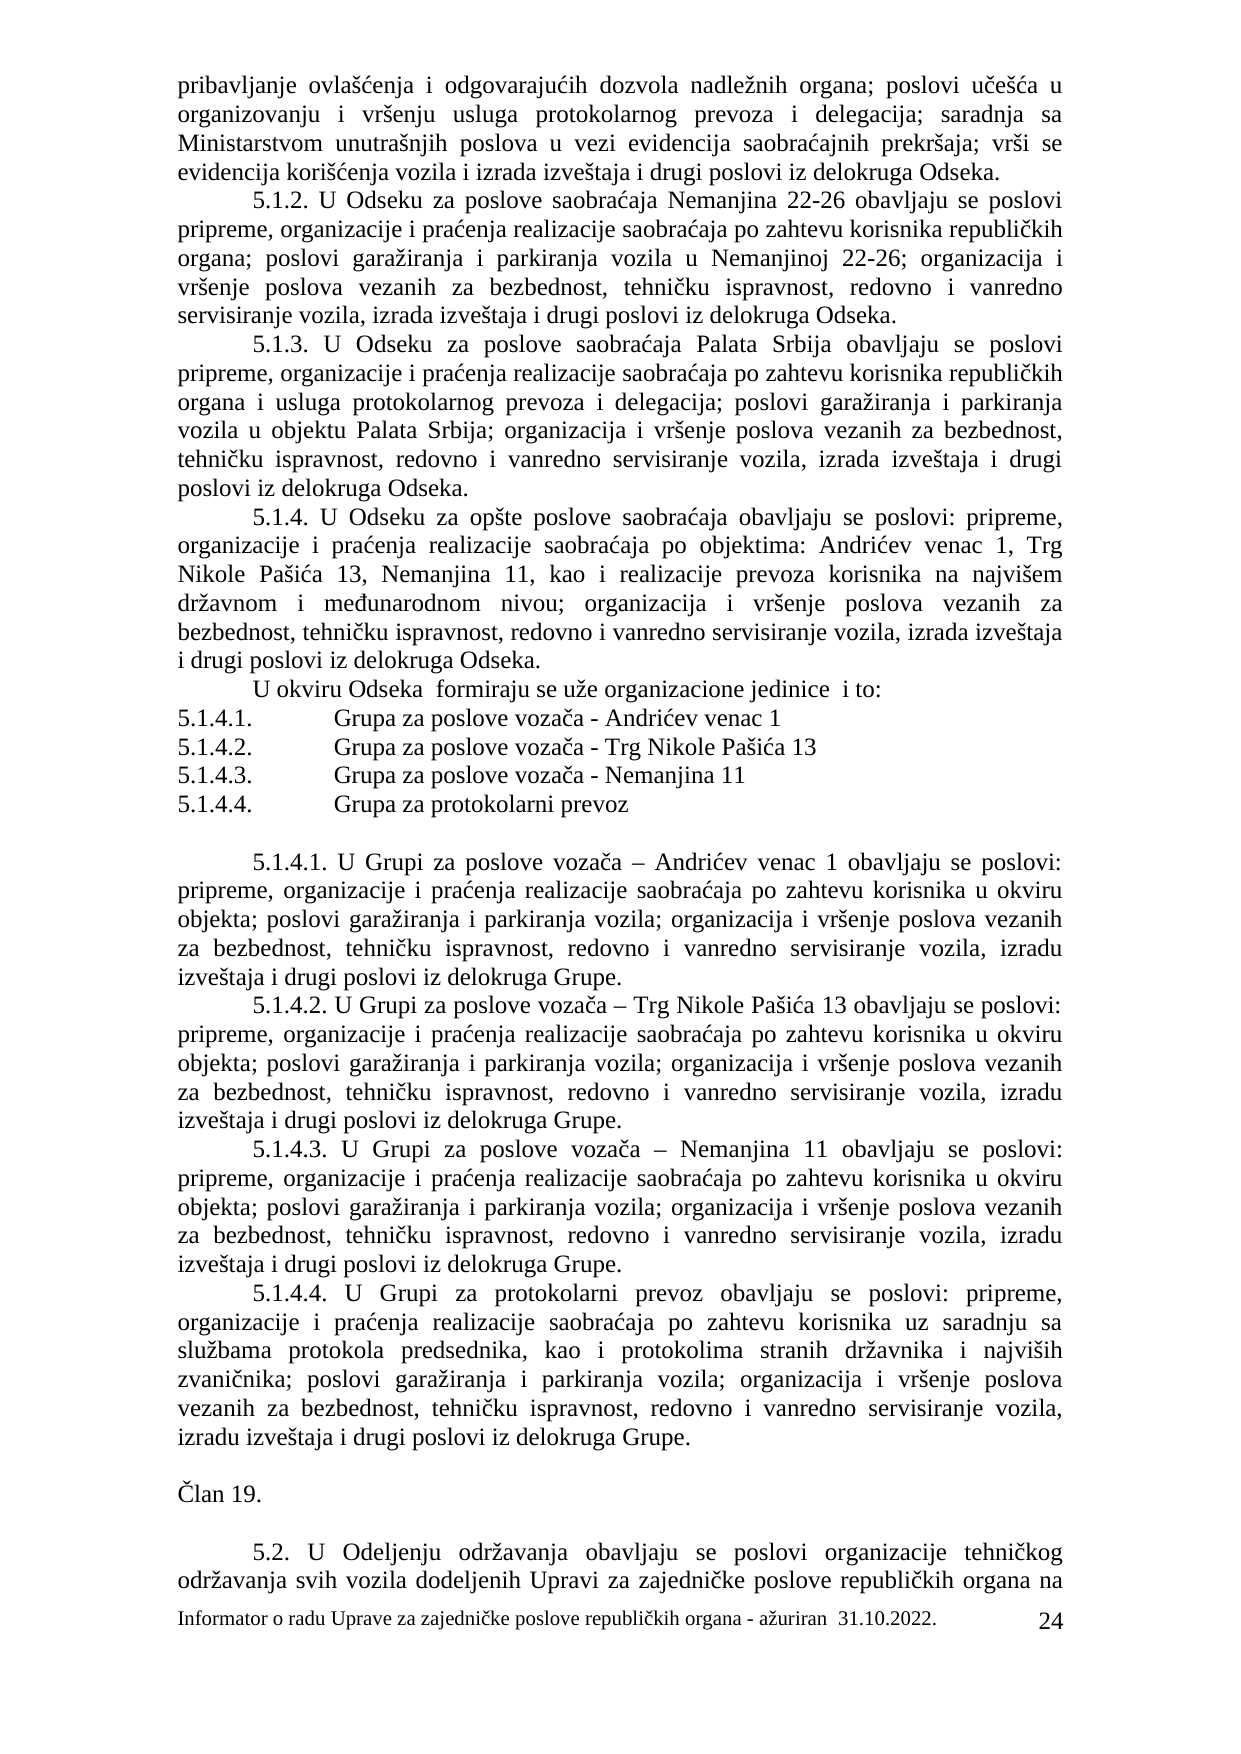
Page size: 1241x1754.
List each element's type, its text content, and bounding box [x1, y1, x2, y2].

subtitle 5.1.2. U Odseku za poslove saobraćaja Nemanjina 22-26 obavljaju se poslovi pripreme, organizacije i praćenja realizacije saobraćaja po zahtevu korisnika republičkih organa; poslovi garažiranja i parkiranja vozila u Nemanjinoj 22-26; organizacija i vršenje poslova vezanih za bezbednost, tehničku ispravnost, redovno i vanredno servisiranje vozila, izrada izveštaja i drugi poslovi iz delokruga Odseka. [177, 185, 1063, 329]
subtitle 5.1.4.3. U Grupi za poslove vozača – Nemanjina 11 obavljaju se poslovi: pripreme, organizacije i praćenja realizacije saobraćaja po zahtevu korisnika u okviru objekta; poslovi garažiranja i parkiranja vozila; organizacija i vršenje poslova vezanih za bezbednost, tehničku ispravnost, redovno i vanredno servisiranje vozila, izradu izveštaja i drugi poslovi iz delokruga Grupe. [177, 1134, 1063, 1278]
subtitle 5.1.4. U Odseku za opšte poslove saobraćaja obavljaju se poslovi: pripreme, organizacije i praćenja realizacije saobraćaja po objektima: Andrićev venac 1, Trg Nikole Pašića 13, Nemanjina 11, kao i realizacije prevoza korisnika na najvišem državnom i međunarodnom nivou; organizacija i vršenje poslova vezanih za bezbednost, tehničku ispravnost, redovno i vanredno servisiranje vozila, izrada izveštaja i drugi poslovi iz delokruga Odseka. [177, 502, 1063, 674]
subtitle 5.1.4.4. U Grupi za protokolarni prevoz obavljaju se poslovi: pripreme, organizacije i praćenja realizacije saobraćaja po zahtevu korisnika uz saradnju sa službama protokola predsednika, kao i protokolima stranih državnika i najviših zvaničnika; poslovi garažiranja i parkiranja vozila; organizacija i vršenje poslova vezanih za bezbednost, tehničku ispravnost, redovno i vanredno servisiranje vozila, izradu izveštaja i drugi poslovi iz delokruga Grupe. [177, 1278, 1063, 1450]
subtitle 5.1.4.1. Grupa za poslove vozača - Andrićev venac 1 [177, 703, 1063, 732]
subtitle pribavljanje ovlašćenja i odgovarajućih dozvola nadležnih organa; poslovi učešća u organizovanju i vršenju usluga protokolarnog prevoza i delegacija; saradnja sa Ministarstvom unutrašnjih poslova u vezi evidencija saobraćajnih prekršaja; vrši se evidencija korišćenja vozila i izrada izveštaja i drugi poslovi iz delokruga Odseka. [177, 70, 1063, 185]
subtitle 5.1.4.2. Grupa za poslove vozača - Trg Nikole Pašića 13 [177, 732, 1063, 760]
subtitle 5.1.4.2. U Grupi za poslove vozača – Trg Nikole Pašića 13 obavljaju se poslovi: pripreme, organizacije i praćenja realizacije saobraćaja po zahtevu korisnika u okviru objekta; poslovi garažiranja i parkiranja vozila; organizacija i vršenje poslova vezanih za bezbednost, tehničku ispravnost, redovno i vanredno servisiranje vozila, izradu izveštaja i drugi poslovi iz delokruga Grupe. [177, 990, 1063, 1134]
subtitle 5.1.4.3. Grupa za poslove vozača - Nemanjina 11 [177, 760, 1063, 789]
subtitle 5.1.4.1. U Grupi za poslove vozača – Andrićev venac 1 obavljaju se poslovi: pripreme, organizacije i praćenja realizacije saobraćaja po zahtevu korisnika u okviru objekta; poslovi garažiranja i parkiranja vozila; organizacija i vršenje poslova vezanih za bezbednost, tehničku ispravnost, redovno i vanredno servisiranje vozila, izradu izveštaja i drugi poslovi iz delokruga Grupe. [177, 847, 1063, 990]
subtitle 5.1.4.4. Grupa za protokolarni prevoz [177, 789, 1063, 818]
subtitle U okviru Odseka formiraju se uže organizacione jedinice i to: [177, 674, 1063, 703]
subtitle 5.1.3. U Odseku za poslove saobraćaja Palata Srbija obavljaju se poslovi pripreme, organizacije i praćenja realizacije saobraćaja po zahtevu korisnika republičkih organa i usluga protokolarnog prevoza i delegacija; poslovi garažiranja i parkiranja vozila u objektu Palata Srbija; organizacija i vršenje poslova vezanih za bezbednost, tehničku ispravnost, redovno i vanredno servisiranje vozila, izrada izveštaja i drugi poslovi iz delokruga Odseka. [177, 329, 1063, 502]
subtitle 5.2. U Odeljenju održavanja obavljaju se poslovi organizacije tehničkog održavanja svih vozila dodeljenih Upravi za zajedničke poslove republičkih organa na [177, 1537, 1063, 1594]
subtitle Član 19. [177, 1479, 1063, 1508]
